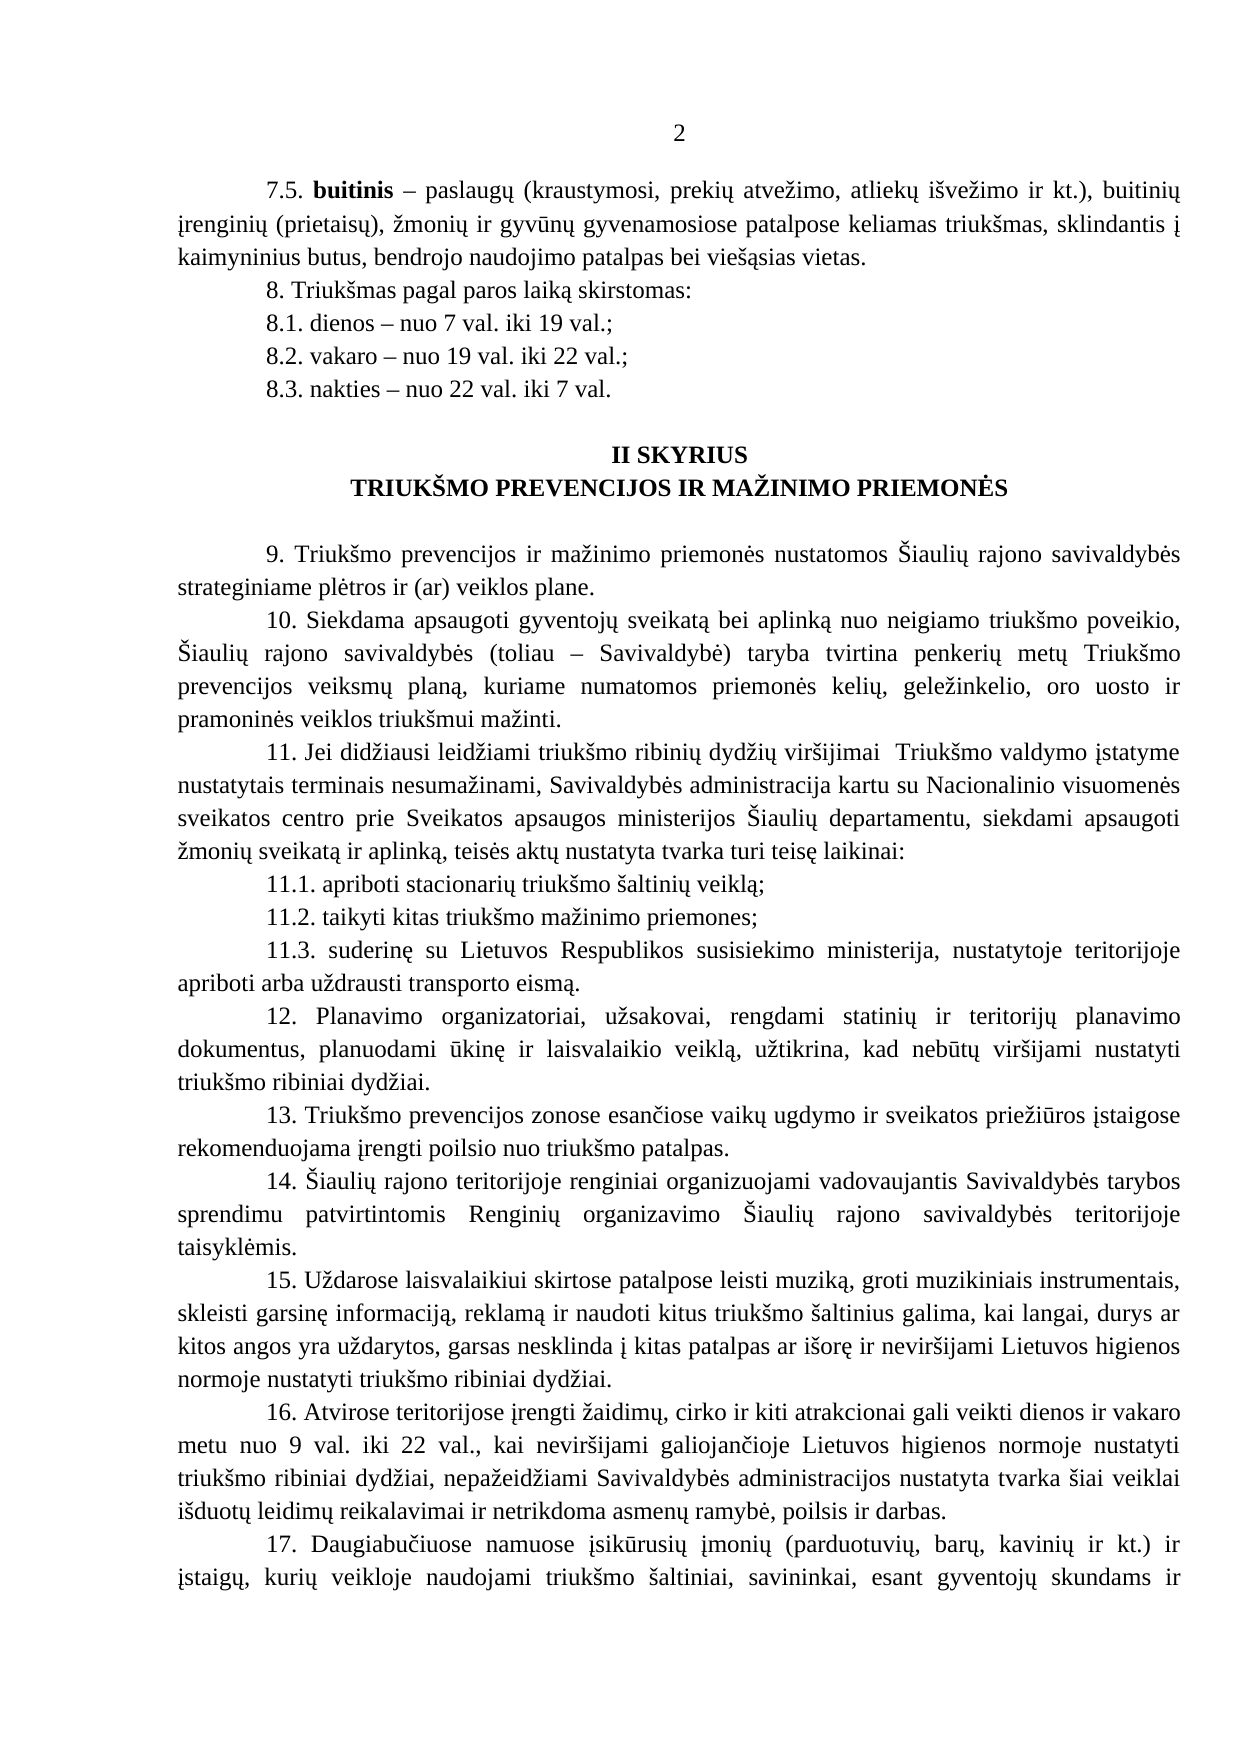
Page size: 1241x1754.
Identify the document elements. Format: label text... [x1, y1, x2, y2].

text 13. Triukšmo prevencijos zonose esančiose vaikų ugdymo ir sveikatos priežiūros įstaigose rekomenduojama įrengti poilsio nuo triukšmo patalpas. [177, 1100, 1181, 1162]
text TRIUKŠMO PREVENCIJOS IR MAŽINIMO PRIEMONĖS [177, 473, 1181, 502]
text 10. Siekdama apsaugoti gyventojų sveikatą bei aplinką nuo neigiamo triukšmo poveikio, Šiaulių rajono savivaldybės (toliau – Savivaldybė) taryba tvirtina penkerių metų Triukšmo prevencijos veiksmų planą, kuriame numatomos priemonės kelių, geležinkelio, oro uosto ir pramoninės veiklos triukšmui mažinti. [177, 605, 1181, 733]
text 11.2. taikyti kitas triukšmo mažinimo priemones; [177, 902, 1181, 931]
text 11.3. suderinę su Lietuvos Respublikos susisiekimo ministerija, nustatytoje teritorijoje apriboti arba uždrausti transporto eismą. [177, 935, 1181, 997]
text 11.1. apriboti stacionarių triukšmo šaltinių veiklą; [177, 869, 1181, 898]
text 9. Triukšmo prevencijos ir mažinimo priemonės nustatomos Šiaulių rajono savivaldybės strateginiame plėtros ir (ar) veiklos plane. [177, 539, 1181, 601]
text 8. Triukšmas pagal paros laiką skirstomas: [177, 275, 1181, 303]
text 8.1. dienos – nuo 7 val. iki 19 val.; [177, 308, 1181, 336]
text 15. Uždarose laisvalaikiui skirtose patalpose leisti muziką, groti muzikiniais instrumentais, skleisti garsinę informaciją, reklamą ir naudoti kitus triukšmo šaltinius galima, kai langai, durys ar kitos angos yra uždarytos, garsas nesklinda į kitas patalpas ar išorę ir neviršijami Lietuvos higienos normoje nustatyti triukšmo ribiniai dydžiai. [177, 1265, 1181, 1393]
text 7.5. buitinis – paslaugų (kraustymosi, prekių atvežimo, atliekų išvežimo ir kt.), buitinių įrenginių (prietaisų), žmonių ir gyvūnų gyvenamosiose patalpose keliamas triukšmas, sklindantis į kaimyninius butus, bendrojo naudojimo patalpas bei viešąsias vietas. [177, 176, 1181, 270]
text 11. Jei didžiausi leidžiami triukšmo ribinių dydžių viršijimai Triukšmo valdymo įstatyme nustatytais terminais nesumažinami, Savivaldybės administracija kartu su Nacionalinio visuomenės sveikatos centro prie Sveikatos apsaugos ministerijos Šiaulių departamentu, siekdami apsaugoti žmonių sveikatą ir aplinką, teisės aktų nustatyta tvarka turi teisę laikinai: [177, 737, 1181, 865]
text 17. Daugiabučiuose namuose įsikūrusių įmonių (parduotuvių, barų, kavinių ir kt.) ir įstaigų, kurių veikloje naudojami triukšmo šaltiniai, savininkai, esant gyventojų skundams ir [177, 1529, 1181, 1591]
text 16. Atvirose teritorijose įrengti žaidimų, cirko ir kiti atrakcionai gali veikti dienos ir vakaro metu nuo 9 val. iki 22 val., kai neviršijami galiojančioje Lietuvos higienos normoje nustatyti triukšmo ribiniai dydžiai, nepažeidžiami Savivaldybės administracijos nustatyta tvarka šiai veiklai išduotų leidimų reikalavimai ir netrikdoma asmenų ramybė, poilsis ir darbas. [177, 1397, 1181, 1525]
text 14. Šiaulių rajono teritorijoje renginiai organizuojami vadovaujantis Savivaldybės tarybos sprendimu patvirtintomis Renginių organizavimo Šiaulių rajono savivaldybės teritorijoje taisyklėmis. [177, 1166, 1181, 1261]
text 8.2. vakaro – nuo 19 val. iki 22 val.; [177, 341, 1181, 369]
text 8.3. nakties – nuo 22 val. iki 7 val. [177, 374, 1181, 402]
text II SKYRIUS [177, 440, 1181, 468]
text 12. Planavimo organizatoriai, užsakovai, rengdami statinių ir teritorijų planavimo dokumentus, planuodami ūkinę ir laisvalaikio veiklą, užtikrina, kad nebūtų viršijami nustatyti triukšmo ribiniai dydžiai. [177, 1001, 1181, 1096]
